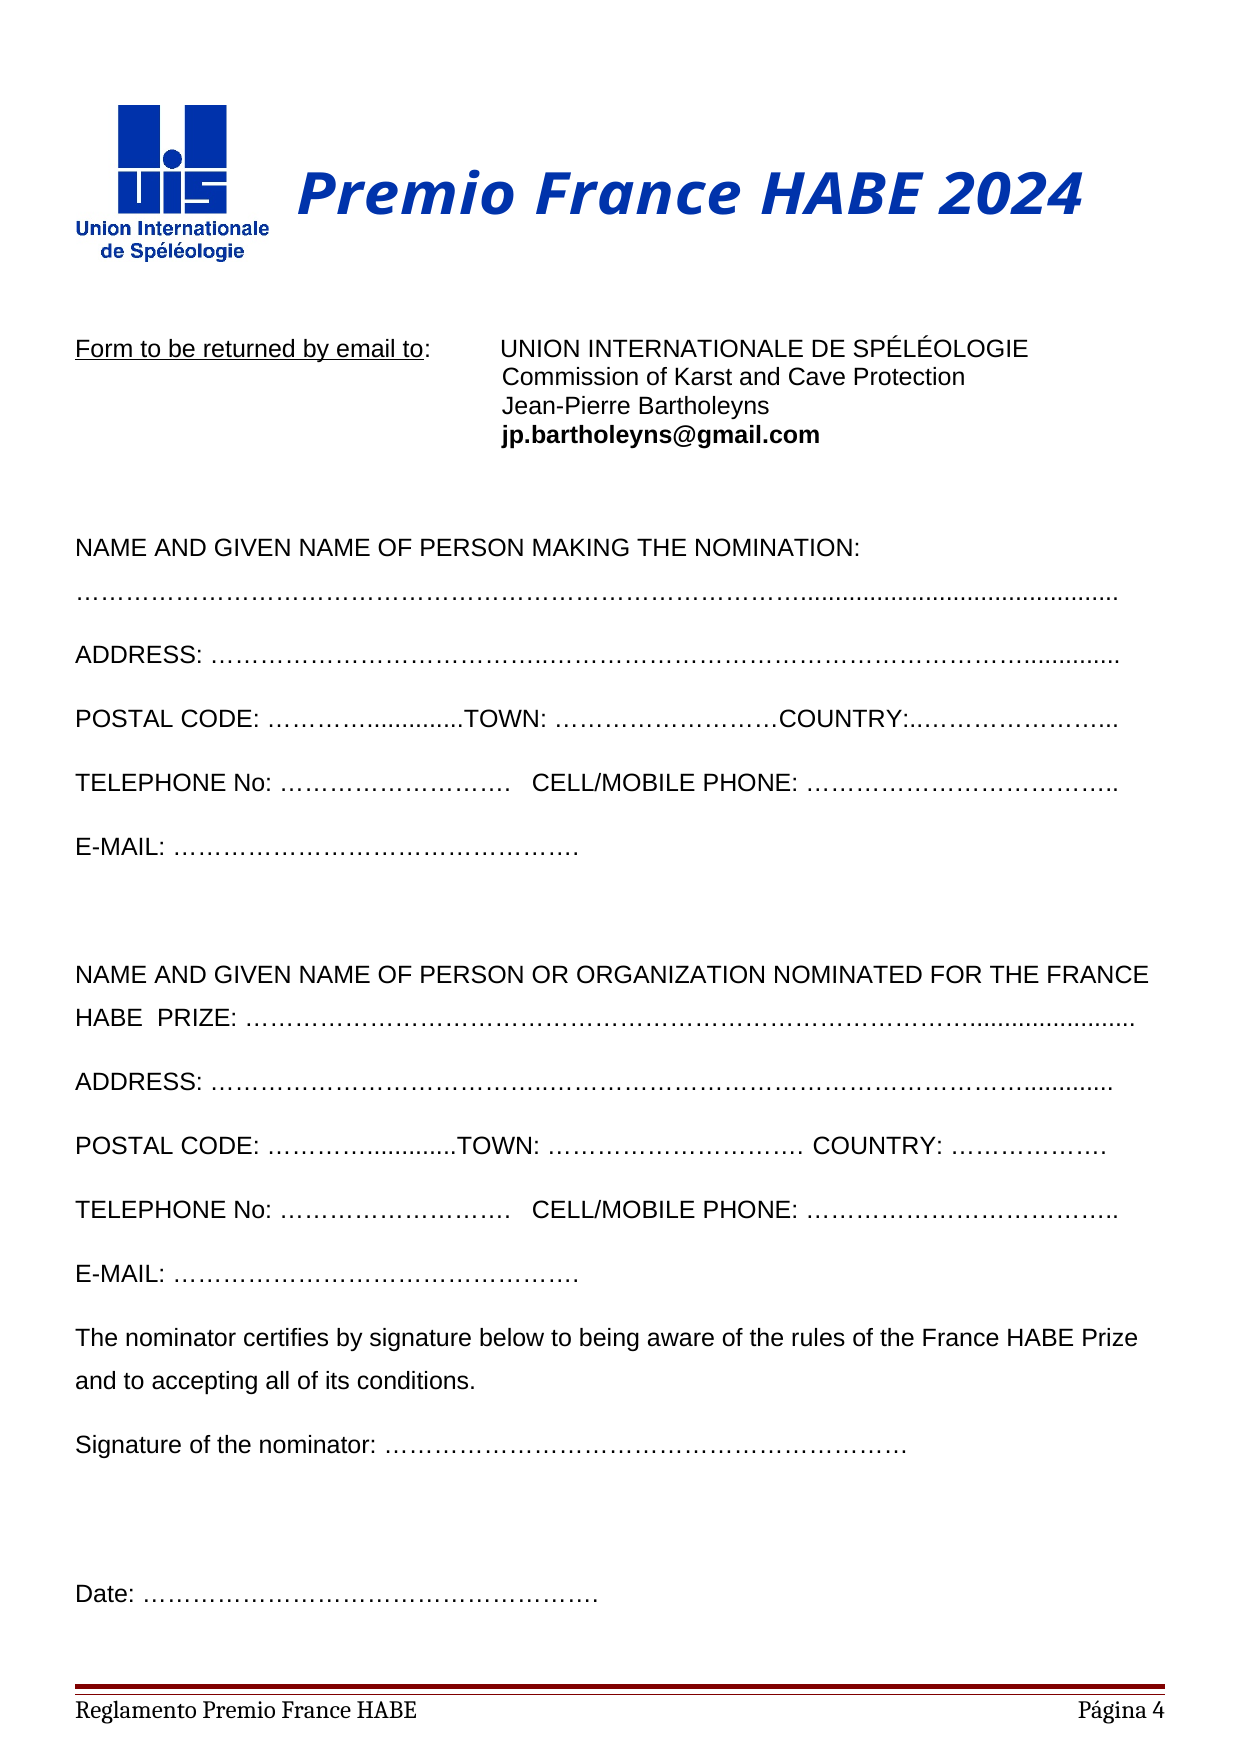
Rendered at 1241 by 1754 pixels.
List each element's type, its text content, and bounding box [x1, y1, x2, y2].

text Signature of the nominator: ……………………………………………………… [75, 1430, 1165, 1459]
text NAME AND GIVEN NAME OF PERSON OR ORGANIZATION NOMINATED FOR THE FRANCE HABE PRIZE: ……………………………………………………………………………........................ [75, 960, 1165, 1032]
text Commission of Karst and Cave Protection Jean-Pierre Bartholeyns jp.bartholeyns@gmail.com [502, 362, 1165, 448]
text TELEPHONE No: ………………………. CELL/MOBILE PHONE: ……………………………….. [75, 768, 1165, 797]
text POSTAL CODE: …………..............TOWN: ………………………COUNTRY:..…………………... [75, 704, 1165, 733]
text The nominator certifies by signature below to being aware of the rules of the France HABE Prize and to accepting all of its conditions. [75, 1323, 1165, 1395]
text TELEPHONE No: ………………………. CELL/MOBILE PHONE: ……………………………….. [75, 1195, 1165, 1224]
text ADDRESS: …………………………………..………………………………………………….............. [75, 640, 1165, 669]
text E-MAIL: …………………………………………. [75, 832, 1165, 861]
text Form to be returned by email to: UNION INTERNATIONALE DE SPÉLÉOLOGIE [75, 333, 1165, 362]
text NAME AND GIVEN NAME OF PERSON MAKING THE NOMINATION: …………………………………………………………………………….............................................. [75, 533, 1165, 605]
picture [76, 105, 269, 262]
text ADDRESS: …………………………………..…………………………………………………............. [75, 1067, 1165, 1096]
text Date: ………………………………………………. [75, 1579, 1165, 1608]
text POSTAL CODE: ………….............TOWN: …………………………. COUNTRY: ………………. [75, 1131, 1165, 1160]
text Premio France HABE 2024 [75, 104, 1165, 280]
text E-MAIL: …………………………………………. [75, 1259, 1165, 1288]
